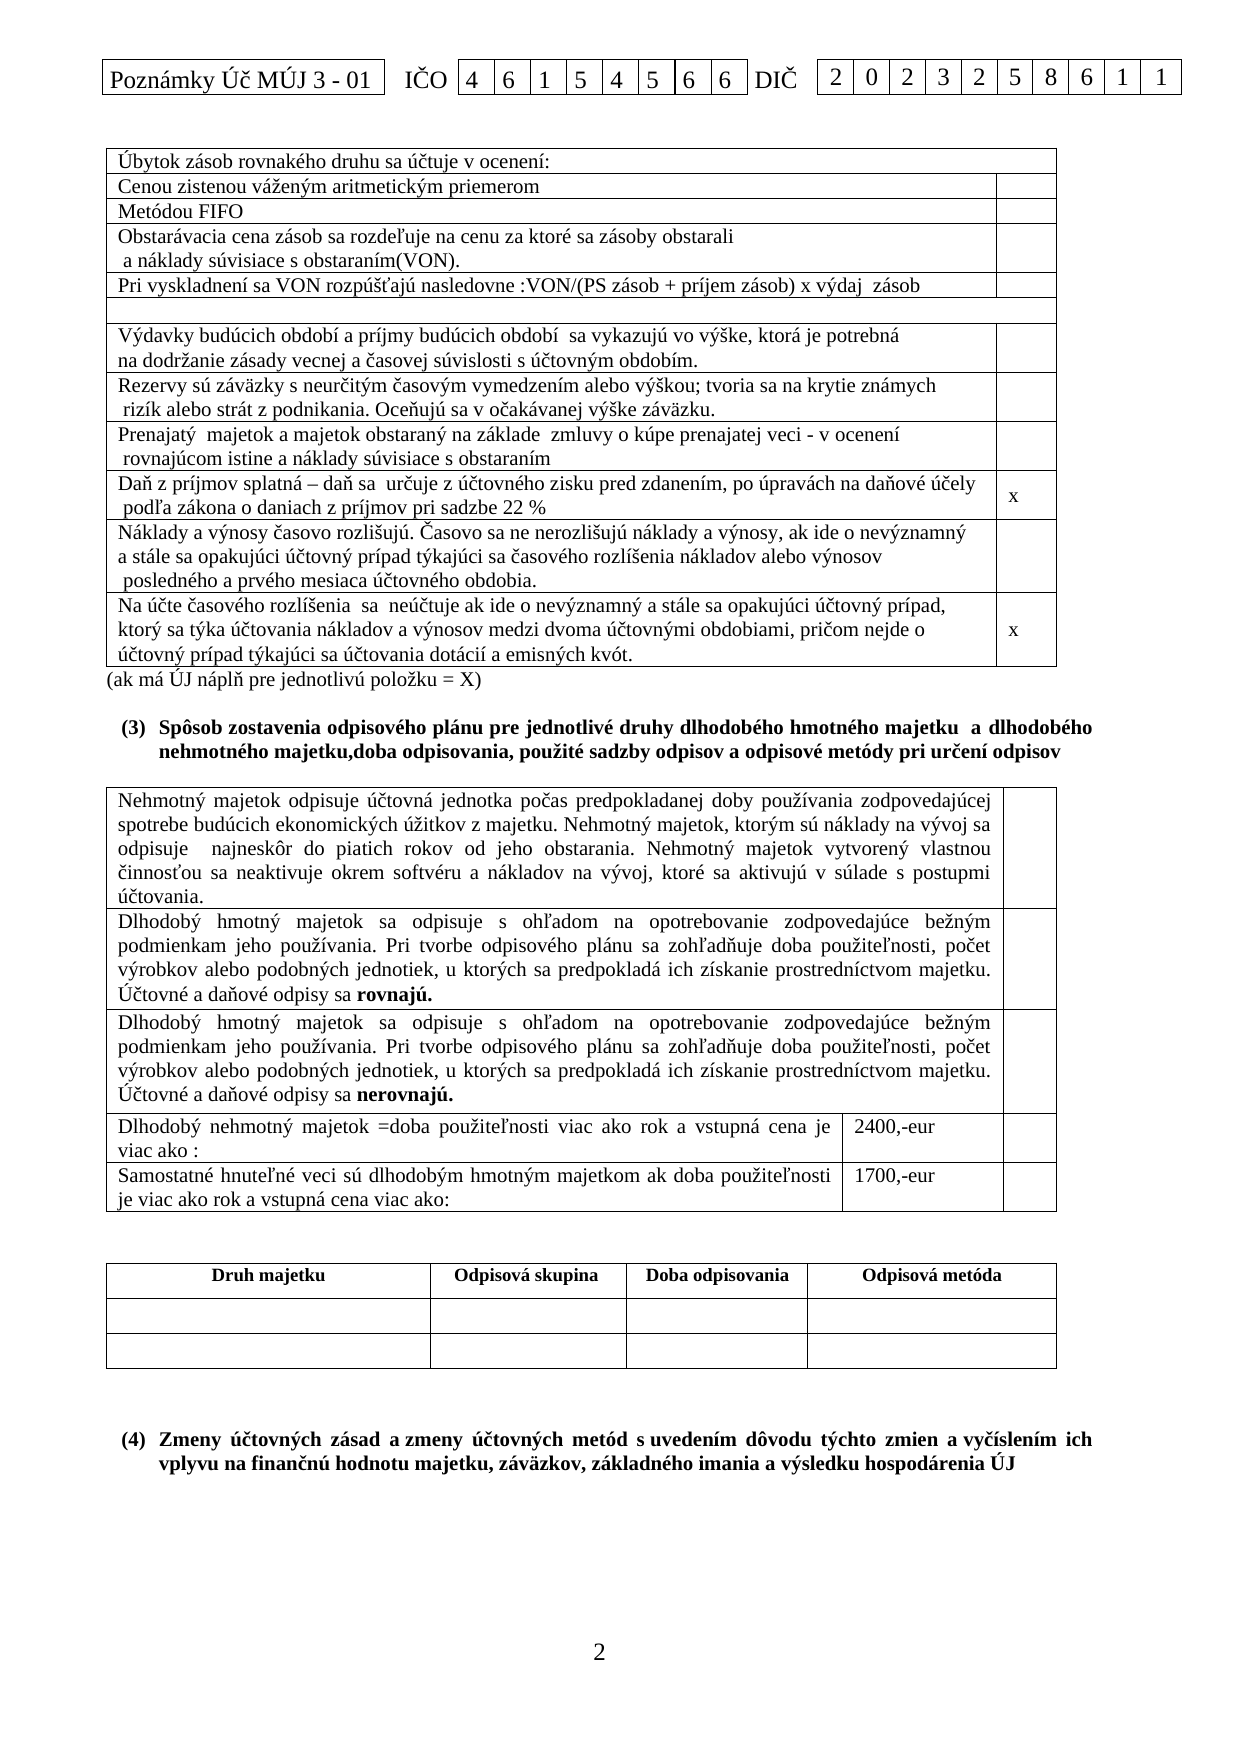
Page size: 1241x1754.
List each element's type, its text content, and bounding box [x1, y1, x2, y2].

table_cell [1004, 909, 1056, 1008]
table_header Doba odpisovania [627, 1264, 807, 1298]
table_cell [997, 520, 1056, 592]
table_cell Obstarávacia cena zásob sa rozdeľuje na cenu za ktoré sa zásoby obstarali a náklady súvisiace s obstaraním(VON). [107, 224, 996, 272]
table_cell x [997, 593, 1056, 666]
table_cell Metódou FIFO [107, 199, 996, 223]
table_cell Samostatné hnuteľné veci sú dlhodobým hmotným majetkom ak doba použiteľnosti je viac ako rok a vstupná cena viac ako: [107, 1163, 842, 1211]
table_cell Dlhodobý nehmotný majetok =doba použiteľnosti viac ako rok a vstupná cena je viac ako : [107, 1114, 842, 1162]
table_header Nehmotný majetok odpisuje účtovná jednotka počas predpokladanej doby používania zodpovedajúcej spotrebe budúcich ekonomických úžitkov z majetku. Nehmotný majetok, ktorým sú náklady na vývoj sa odpisuje najneskôr do piatich rokov od jeho obstarania. Nehmotný majetok vytvorený vlastnou činnosťou sa neaktivuje okrem softvéru a nákladov na vývoj, ktoré sa aktivujú v súlade s postupmi účtovania. [107, 788, 1003, 908]
table_cell [997, 324, 1056, 372]
table_cell Pri vyskladnení sa VON rozpúšťajú nasledovne :VON/(PS zásob + príjem zásob) x výdaj zásob [107, 273, 996, 297]
table_cell Výdavky budúcich období a príjmy budúcich období sa vykazujú vo výške, ktorá je potrebná na dodržanie zásady vecnej a časovej súvislosti s účtovným obdobím. [107, 324, 996, 372]
table_cell [808, 1334, 1056, 1368]
table_header [1004, 788, 1056, 908]
table_cell Rezervy sú záväzky s neurčitým časovým vymedzením alebo výškou; tvoria sa na krytie známych rizík alebo strát z podnikania. Oceňujú sa v očakávanej výške záväzku. [107, 373, 996, 421]
table_cell [997, 422, 1056, 470]
table_cell Dlhodobý hmotný majetok sa odpisuje s ohľadom na opotrebovanie zodpovedajúce bežným podmienkam jeho používania. Pri tvorbe odpisového plánu sa zohľadňuje doba použiteľnosti, počet výrobkov alebo podobných jednotiek, u ktorých sa predpokladá ich získanie prostredníctvom majetku. Účtovné a daňové odpisy sa rovnajú. [107, 909, 1003, 1008]
table_cell Dlhodobý hmotný majetok sa odpisuje s ohľadom na opotrebovanie zodpovedajúce bežným podmienkam jeho používania. Pri tvorbe odpisového plánu sa zohľadňuje doba použiteľnosti, počet výrobkov alebo podobných jednotiek, u ktorých sa predpokladá ich získanie prostredníctvom majetku. Účtovné a daňové odpisy sa nerovnajú. [107, 1010, 1003, 1113]
table_cell [997, 199, 1056, 223]
table_cell Daň z príjmov splatná – daň sa určuje z účtovného zisku pred zdanením, po úpravách na daňové účely podľa zákona o daniach z príjmov pri sadzbe 22 % [107, 471, 996, 519]
table_cell 1700,-eur [843, 1163, 1003, 1211]
table_cell [808, 1299, 1056, 1333]
table_cell [107, 1299, 430, 1333]
table_cell [431, 1299, 626, 1333]
table_cell [627, 1299, 807, 1333]
table_cell [107, 1334, 430, 1368]
list Spôsob zostavenia odpisového plánu pre jednotlivé druhy dlhodobého hmotného majetku a dlhodobého nehmotného majetku,doba odpisovania, použité sadzby odpisov a odpisové metódy pri určení odpisov [121, 715, 1092, 763]
table_cell x [997, 471, 1056, 519]
table_cell [1004, 1010, 1056, 1113]
table_cell Na účte časového rozlíšenia sa neúčtuje ak ide o nevýznamný a stále sa opakujúci účtovný prípad, ktorý sa týka účtovania nákladov a výnosov medzi dvoma účtovnými obdobiami, pričom nejde o účtovný prípad týkajúci sa účtovania dotácií a emisných kvót. [107, 593, 996, 666]
table_cell [107, 298, 1056, 322]
table_cell [627, 1334, 807, 1368]
table_cell Prenajatý majetok a majetok obstaraný na základe zmluvy o kúpe prenajatej veci - v ocenení rovnajúcom istine a náklady súvisiace s obstaraním [107, 422, 996, 470]
table_header Úbytok zásob rovnakého druhu sa účtuje v ocenení: [107, 149, 1056, 173]
table_cell [997, 373, 1056, 421]
table_cell [997, 224, 1056, 272]
table_cell [1004, 1163, 1056, 1211]
table_cell [997, 273, 1056, 297]
table_header Druh majetku [107, 1264, 430, 1298]
table_header Odpisová skupina [431, 1264, 626, 1298]
table_cell [997, 174, 1056, 198]
list Zmeny účtovných zásad a zmeny účtovných metód s uvedením dôvodu týchto zmien a vyčíslením ich vplyvu na finančnú hodnotu majetku, záväzkov, základného imania a výsledku hospodárenia ÚJ [121, 1426, 1092, 1474]
table_cell [431, 1334, 626, 1368]
table_cell 2400,-eur [843, 1114, 1003, 1162]
table_cell [1004, 1114, 1056, 1162]
table_cell Cenou zistenou váženým aritmetickým priemerom [107, 174, 996, 198]
table_cell Náklady a výnosy časovo rozlišujú. Časovo sa ne nerozlišujú náklady a výnosy, ak ide o nevýznamný a stále sa opakujúci účtovný prípad týkajúci sa časového rozlíšenia nákladov alebo výnosov posledného a prvého mesiaca účtovného obdobia. [107, 520, 996, 592]
text (ak má ÚJ náplň pre jednotlivú položku = X) [106, 667, 1092, 691]
table_header Odpisová metóda [808, 1264, 1056, 1298]
